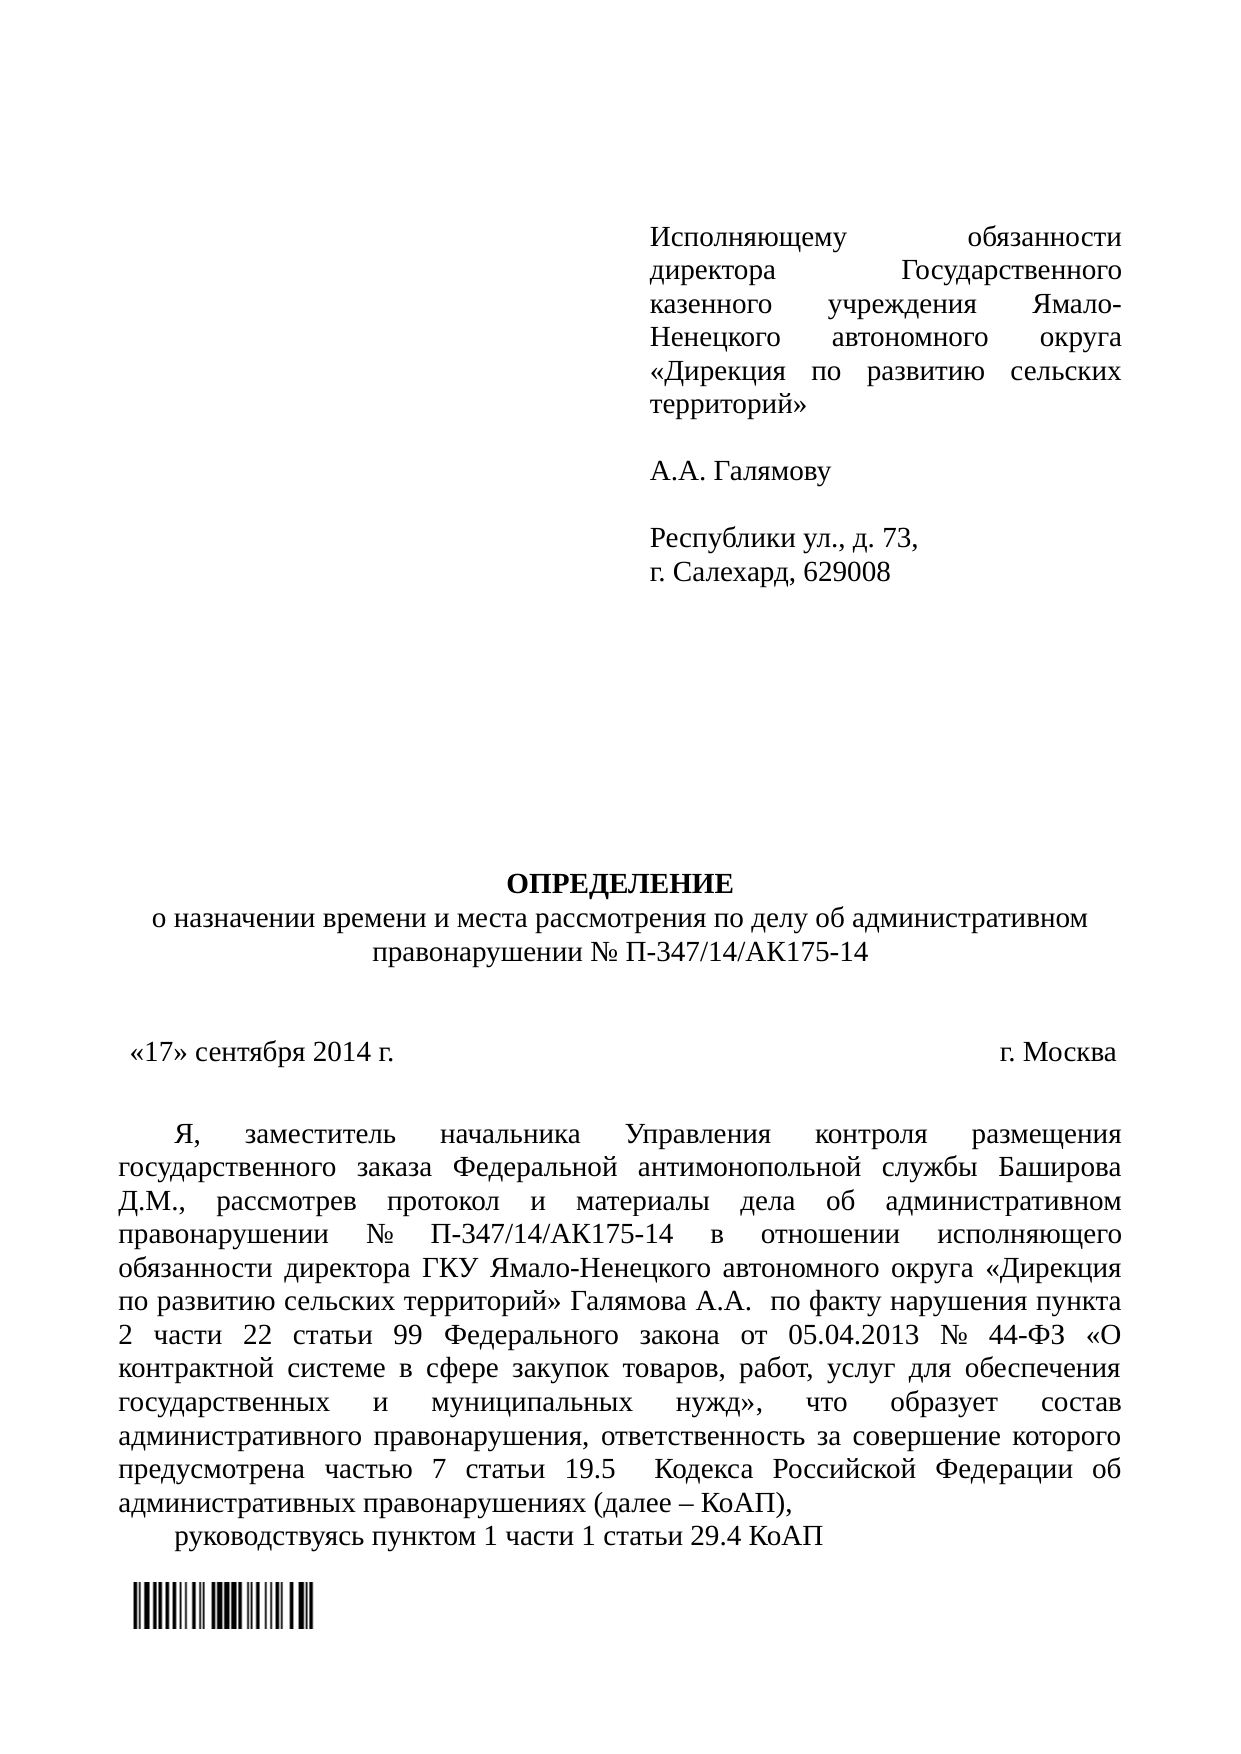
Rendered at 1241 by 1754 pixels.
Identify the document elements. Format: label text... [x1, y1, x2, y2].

text Исполняющему обязанности директора Государственного казенного учреждения Ямало-Ненецкого автономного округа «Дирекция по развитию сельских территорий» [649, 219, 1122, 420]
text г. Салехард, 629008 [649, 554, 1122, 588]
text «17» сентября 2014 г. г. Москва [118, 1034, 1122, 1068]
text Я, заместитель начальника Управления контроля размещения государственного заказа Федеральной антимонопольной службы Баширова Д.М., рассмотрев протокол и материалы дела об административном правонарушении № П-347/14/АК175-14 в отношении исполняющего обязанности директора ГКУ Ямало-Ненецкого автономного округа «Дирекция по развитию сельских территорий» Галямова А.А. по факту нарушения пункта 2 части 22 статьи 99 Федерального закона от 05.04.2013 № 44-ФЗ «О контрактной системе в сфере закупок товаров, работ, услуг для обеспечения государственных и муниципальных нужд», что образует состав административного правонарушения, ответственность за совершение которого предусмотрена частью 7 статьи 19.5 Кодекса Российской Федерации об административных правонарушениях (далее – КоАП), [118, 1116, 1122, 1518]
text руководствуясь пунктом 1 части 1 статьи 29.4 КоАП [118, 1518, 1122, 1552]
text А.А. Галямову [649, 453, 1122, 487]
picture [118, 1582, 331, 1629]
text ОПРЕДЕЛЕНИЕ [118, 867, 1122, 900]
text Республики ул., д. 73, [649, 521, 1122, 554]
text о назначении времени и места рассмотрения по делу об административном правонарушении № П-347/14/АК175-14 [118, 900, 1122, 967]
